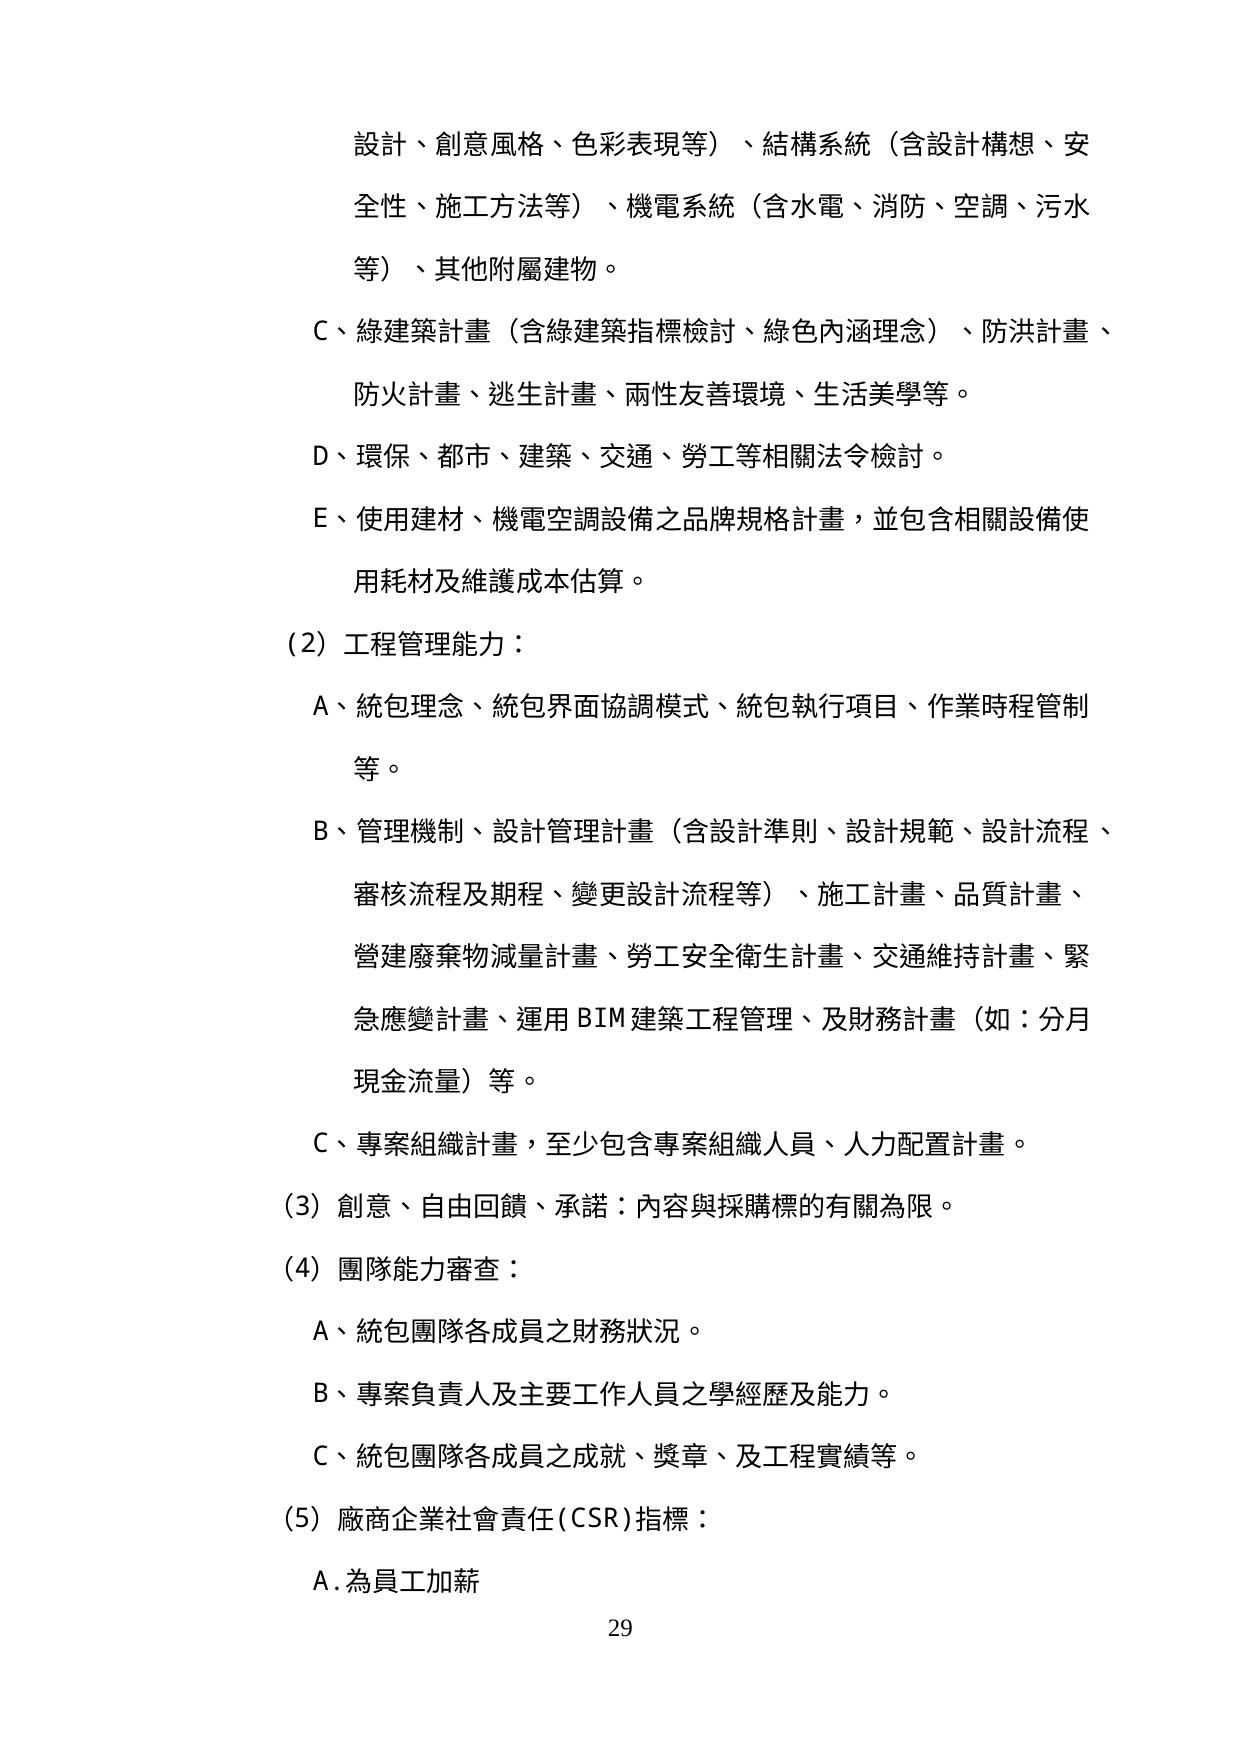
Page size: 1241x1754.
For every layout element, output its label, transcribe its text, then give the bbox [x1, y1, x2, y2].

text B、專案負責人及主要工作人員之學經歷及能力。 [312, 1351, 1092, 1413]
text A、統包團隊各成員之財務狀況。 [268, 1288, 1092, 1351]
text （3）創意、自由回饋、承諾：內容與採購標的有關為限。 [267, 1163, 1092, 1226]
text （5）廠商企業社會責任(CSR)指標： [267, 1476, 1092, 1538]
text C、統包團隊各成員之成就、獎章、及工程實績等。 [268, 1413, 1092, 1476]
text （4）團隊能力審查： [267, 1226, 1092, 1288]
text B、管理機制、設計管理計畫（含設計準則、設計規範、設計流程、審核流程及期程、變更設計流程等）、施工計畫、品質計畫、營建廢棄物減量計畫、勞工安全衛生計畫、交通維持計畫、緊急應變計畫、運用BIM建築工程管理、及財務計畫（如：分月現金流量）等。 [312, 788, 1092, 1101]
text A.為員工加薪 [268, 1538, 1092, 1601]
text 設計、創意風格、色彩表現等）、結構系統（含設計構想、安全性、施工方法等）、機電系統（含水電、消防、空調、污水等）、其他附屬建物。 [312, 101, 1092, 288]
text (2）工程管理能力： [267, 601, 1092, 663]
text C、專案組織計畫，至少包含專案組織人員、人力配置計畫。 [312, 1101, 1092, 1163]
text C、綠建築計畫（含綠建築指標檢討、綠色內涵理念）、防洪計畫、防火計畫、逃生計畫、兩性友善環境、生活美學等。 [312, 288, 1092, 413]
text D、環保、都市、建築、交通、勞工等相關法令檢討。 [268, 413, 1092, 476]
text E、使用建材、機電空調設備之品牌規格計畫，並包含相關設備使用耗材及維護成本估算。 [312, 476, 1092, 601]
text A、統包理念、統包界面協調模式、統包執行項目、作業時程管制等。 [312, 663, 1092, 788]
